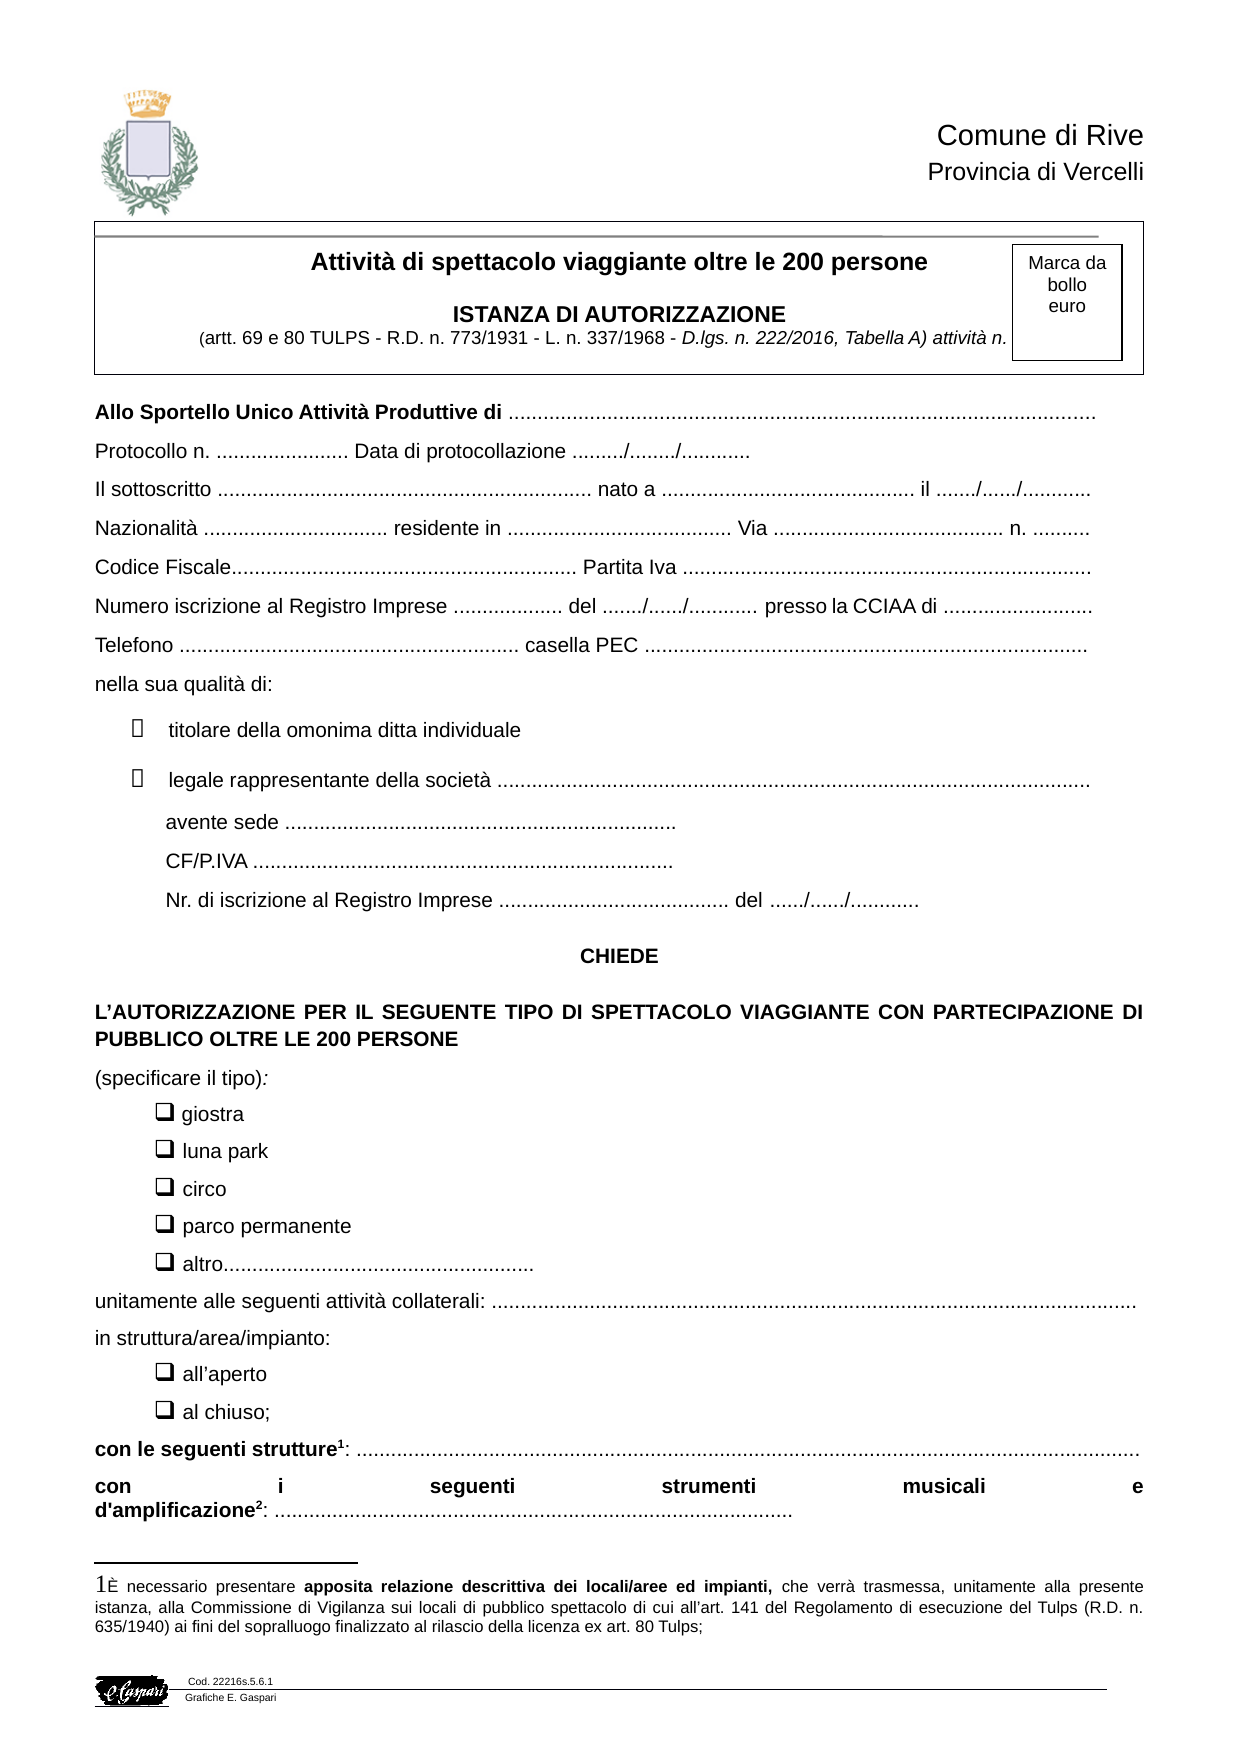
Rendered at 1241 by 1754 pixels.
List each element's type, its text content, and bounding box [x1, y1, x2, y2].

text Protocollo n. ....................... Data di protocollazione ........./......../............ [94, 438, 1144, 462]
text Codice Fiscale............................................................ Partita Iva ....................................................................... [94, 555, 1144, 579]
picture [94, 1674, 168, 1706]
text Numero iscrizione al Registro Imprese ................... del ......./....../............ presso la CCIAA di .......................... [94, 594, 1144, 618]
text Comune di Rive [200, 118, 1144, 152]
text  legale rappresentante della società ....................................................................................................... [130, 760, 1144, 794]
text Allo Sportello Unico Attività Produttive di [94, 399, 1144, 423]
text  parco permanente [153, 1214, 1144, 1239]
picture [98, 87, 200, 219]
text in struttura/area/impianto: [94, 1326, 1144, 1350]
text  altro...................................................... [153, 1252, 1144, 1277]
text CF/P.IVA ......................................................................... [165, 849, 1144, 873]
text Telefono ........................................................... casella PEC ............................................................................. [94, 633, 1144, 657]
text  al chiuso; [153, 1400, 1144, 1425]
text È necessario presentare apposita relazione descrittiva dei locali/aree ed impianti, che verrà trasmessa, unitamente alla presente istanza, alla Commissione di Vigilanza sui locali di pubblico spettacolo di cui all’art. 141 del Regolamento di esecuzione del Tulps (R.D. n. 635/1940) ai fini del sopralluogo finalizzato al rilascio della licenza ex art. 80 Tulps; [94, 1569, 1144, 1636]
text Il sottoscritto ................................................................. nato a ............................................ il ......./....../............ [94, 477, 1144, 501]
text  circo [153, 1177, 1144, 1202]
text con i seguenti strumenti musicali e d'amplificazione: .......................................................................................... [94, 1474, 1144, 1522]
text L’AUTORIZZAZIONE PER IL SEGUENTE TIPO DI SPETTACOLO VIAGGIANTE CON PARTECIPAZIONE DI PUBBLICO OLTRE LE 200 PERSONE [94, 1000, 1144, 1051]
text  giostra [153, 1102, 1144, 1127]
text CHIEDE [94, 944, 1144, 968]
text Nr. di iscrizione al Registro Imprese ........................................ del ....../....../............ [165, 888, 1144, 912]
text unitamente alle seguenti attività collaterali: ................................................................................................................ [94, 1289, 1144, 1313]
text  luna park [153, 1139, 1144, 1164]
text Provincia di Vercelli [200, 157, 1144, 185]
text nella sua qualità di: [94, 672, 1144, 696]
text  all’aperto [153, 1362, 1144, 1387]
text  titolare della omonima ditta individuale [130, 710, 1144, 744]
table_header Attività di spettacolo viaggiante oltre le 200 persone ISTANZA DI AUTORIZZAZIONE (artt. 69 e 80 TULPS - R.D. n. 773/1931 - L. n. 337/1968 - D.lgs. n. 222/2016, Tabella A) attività n. 82) [95, 222, 1143, 373]
text (specificare il tipo): [94, 1065, 1144, 1089]
text Nazionalità ................................ residente in ....................................... Via ........................................ n. .......... [94, 516, 1144, 540]
text avente sede .................................................................... [165, 810, 1144, 834]
text con le seguenti strutture: ........................................................................................................................................ [94, 1437, 1144, 1461]
